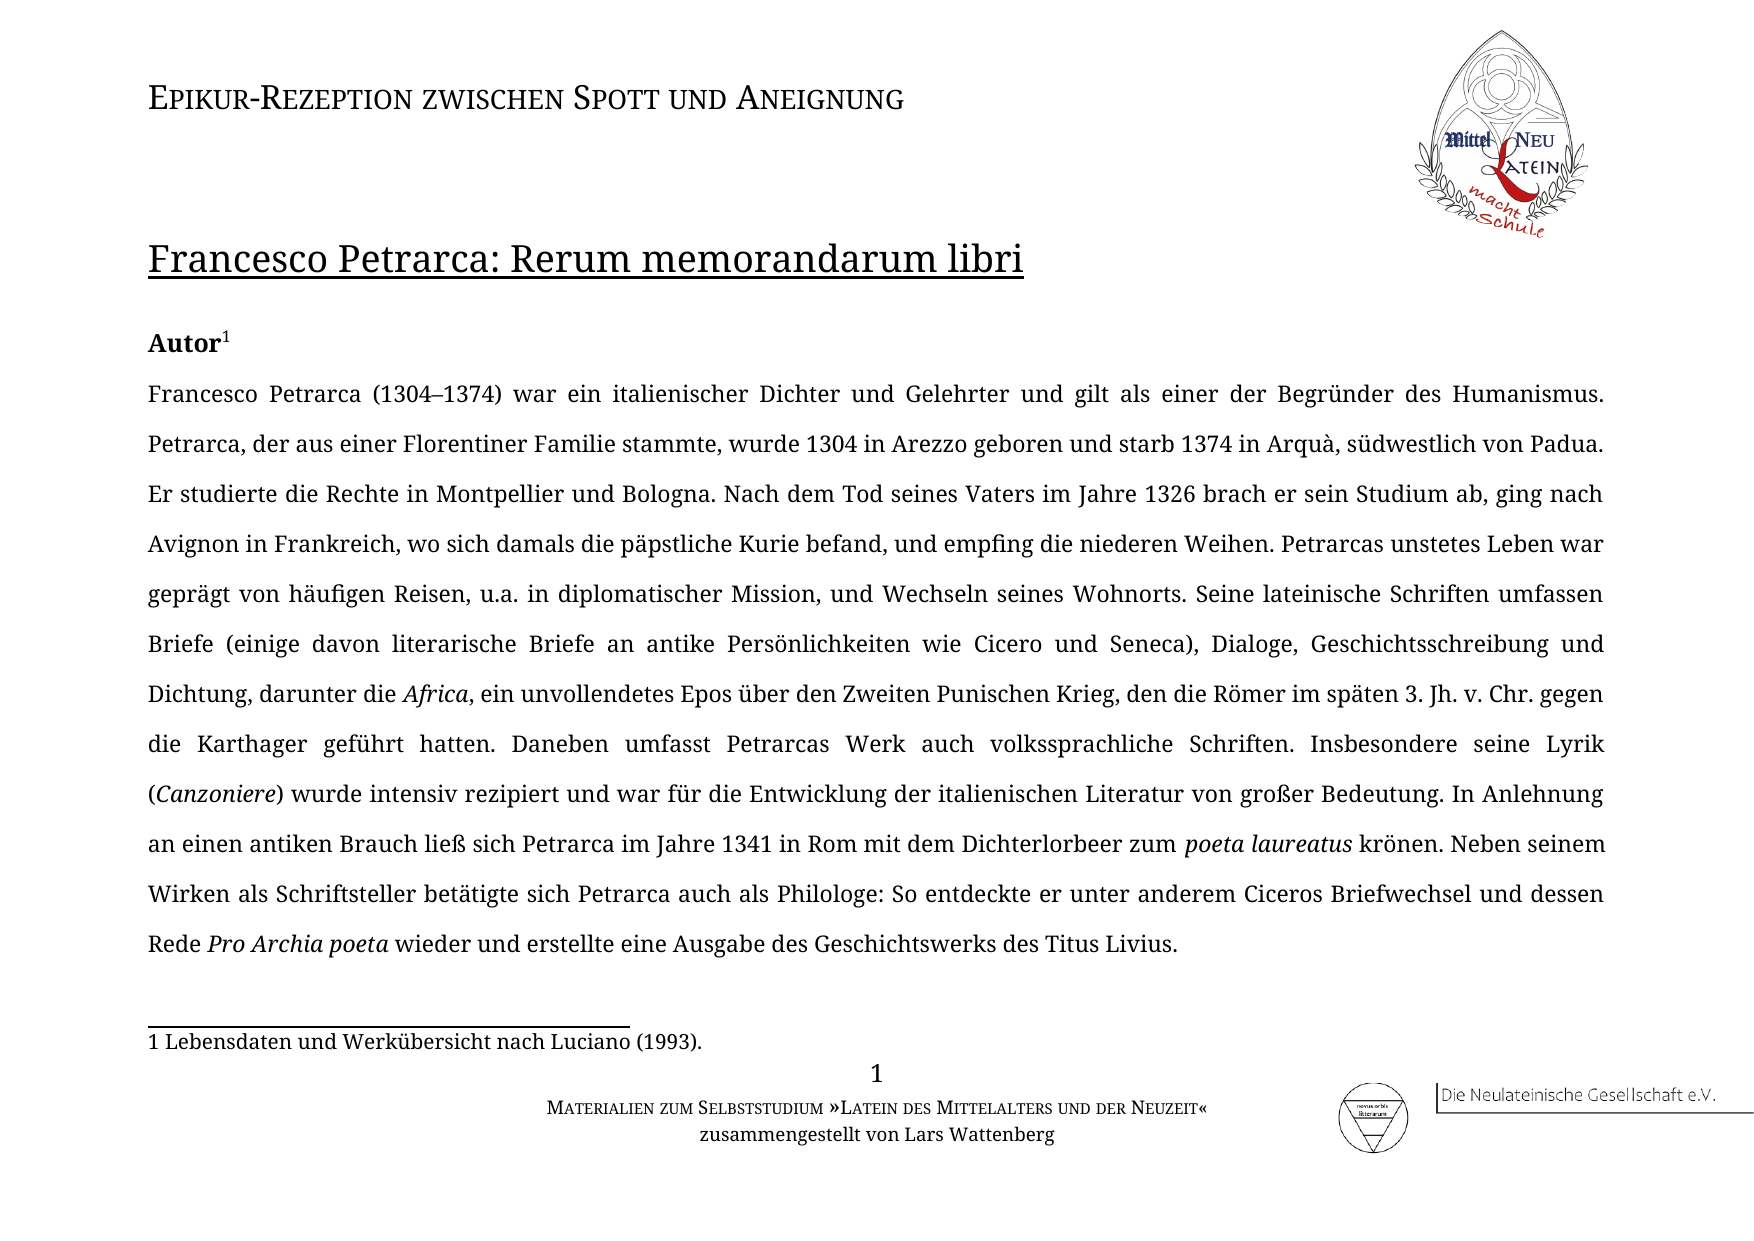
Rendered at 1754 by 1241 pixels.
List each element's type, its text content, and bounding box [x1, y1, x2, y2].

text Francesco Petrarca (1304–1374) war ein italienischer Dichter und Gelehrter und gilt als einer der Begründer des Humanismus. Petrarca, der aus einer Florentiner Familie stammte, wurde 1304 in Arezzo geboren und starb 1374 in Arquà, südwestlich von Padua. Er studierte die Rechte in Montpellier und Bologna. Nach dem Tod seines Vaters im Jahre 1326 brach er sein Studium ab, ging nach Avignon in Frankreich, wo sich damals die päpstliche Kurie befand, und empfing die niederen Weihen. Petrarcas unstetes Leben war geprägt von häufigen Reisen, u.a. in diplomatischer Mission, und Wechseln seines Wohnorts. Seine lateinische Schriften umfassen Briefe (einige davon literarische Briefe an antike Persönlichkeiten wie Cicero und Seneca), Dialoge, Geschichtsschreibung und Dichtung, darunter die Africa, ein unvollendetes Epos über den Zweiten Punischen Krieg, den die Römer im späten 3. Jh. v. Chr. gegen die Karthager geführt hatten. Daneben umfasst Petrarcas Werk auch volkssprachliche Schriften. Insbesondere seine Lyrik (Canzoniere) wurde intensiv rezipiert und war für die Entwicklung der italienischen Literatur von großer Bedeutung. In Anlehnung an einen antiken Brauch ließ sich Petrarca im Jahre 1341 in Rom mit dem Dichterlorbeer zum poeta laureatus krönen. Neben seinem Wirken als Schriftsteller betätigte sich Petrarca auch als Philologe: So entdeckte er unter anderem Ciceros Briefwechsel und dessen Rede Pro Archia poeta wieder und erstellte eine Ausgabe des Geschichtswerks des Titus Livius. [148, 359, 1606, 959]
text Lebensdaten und Werkübersicht nach Luciano (1993). [148, 1027, 1606, 1056]
text Autor [148, 309, 1606, 359]
subtitle Francesco Petrarca: Rerum memorandarum libri [148, 233, 1606, 284]
